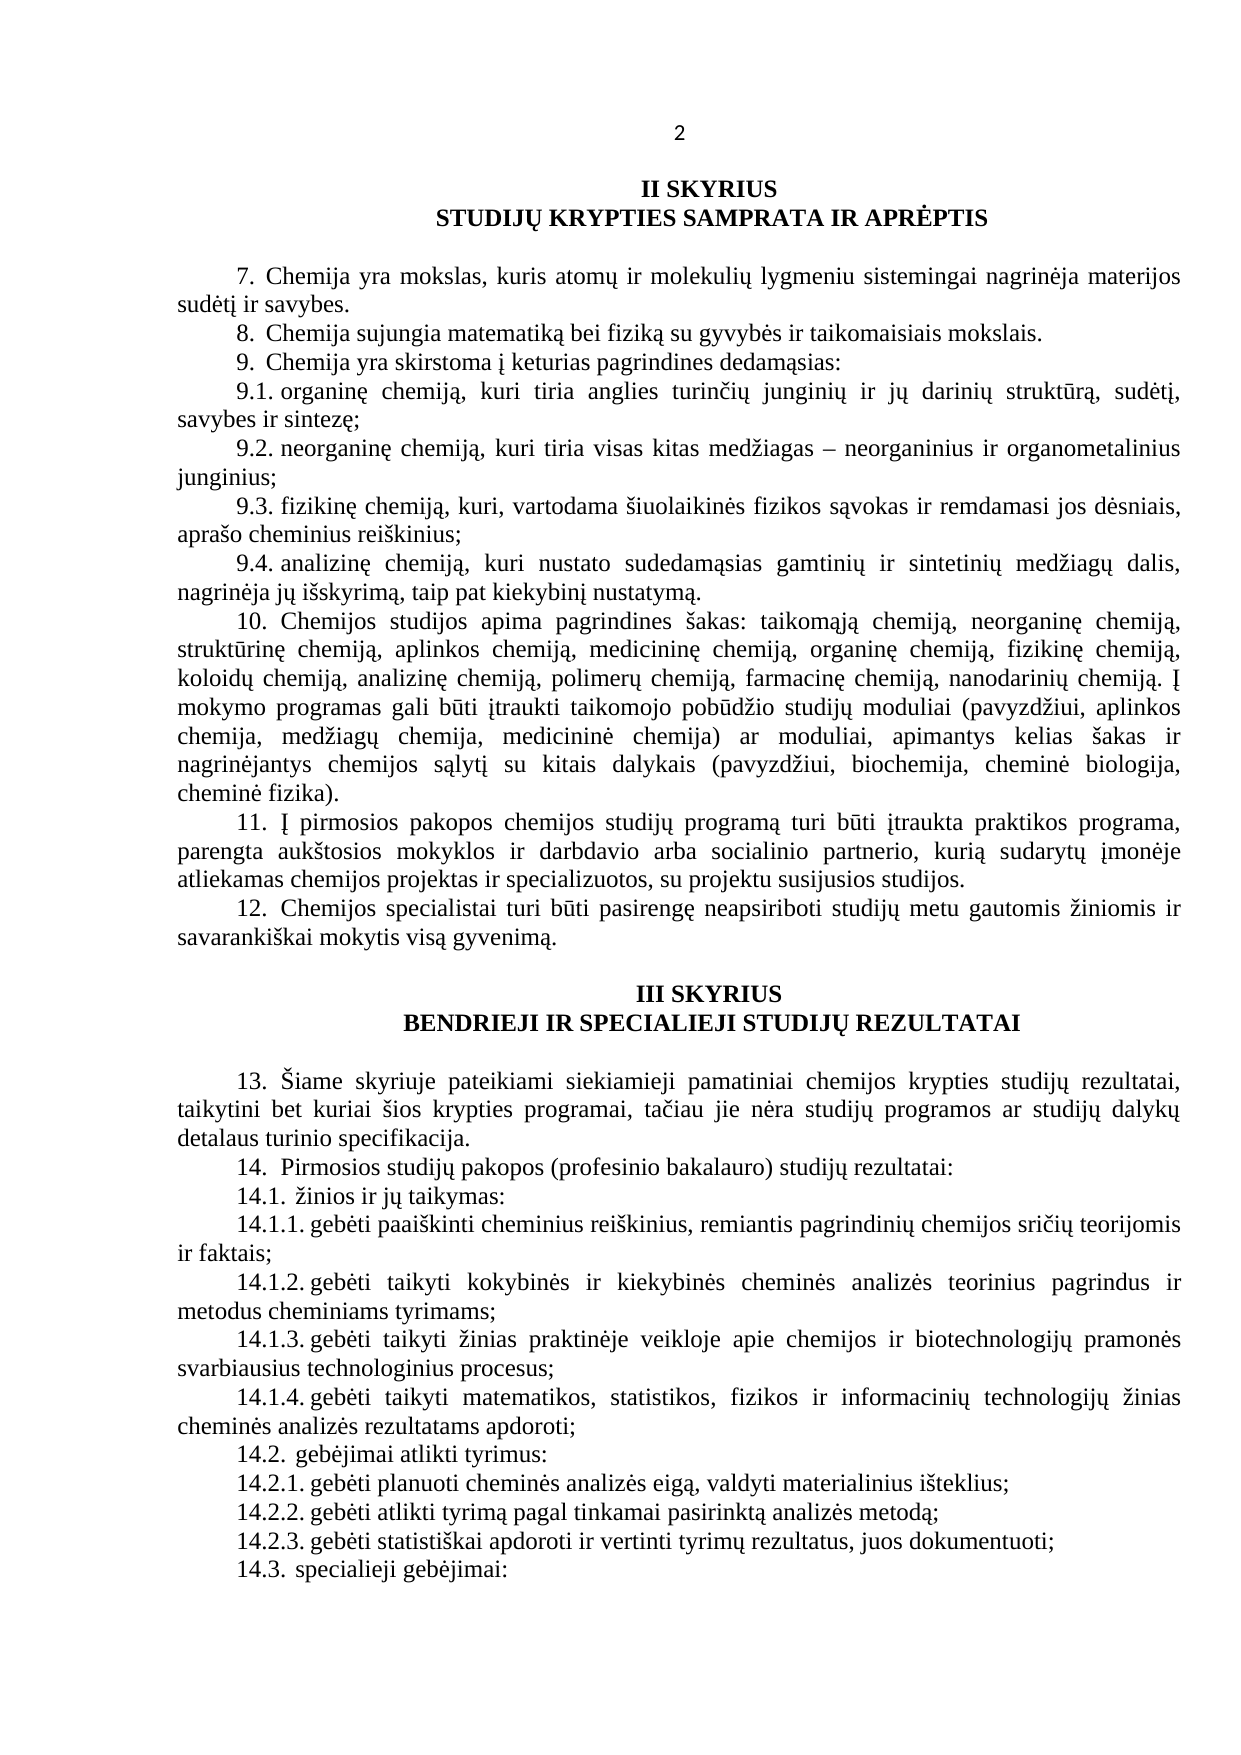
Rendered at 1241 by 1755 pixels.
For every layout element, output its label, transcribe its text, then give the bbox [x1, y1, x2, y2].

text 14.3. specialieji gebėjimai: [177, 1554, 1182, 1583]
text 9.1. organinę chemiją, kuri tiria anglies turinčių junginių ir jų darinių struktūrą, sudėtį, savybes ir sintezę; [177, 376, 1182, 433]
text 12. Chemijos specialistai turi būti pasirengę neapsiriboti studijų metu gautomis žiniomis ir savarankiškai mokytis visą gyvenimą. [177, 893, 1182, 951]
text 14.2. gebėjimai atlikti tyrimus: [177, 1439, 1182, 1468]
text 8. Chemija sujungia matematiką bei fiziką su gyvybės ir taikomaisiais mokslais. [177, 318, 1182, 347]
text 14.2.2. gebėti atlikti tyrimą pagal tinkamai pasirinktą analizės metodą; [177, 1497, 1182, 1526]
text 9. Chemija yra skirstoma į keturias pagrindines dedamąsias: [177, 347, 1182, 376]
text 9.4. analizinę chemiją, kuri nustato sudedamąsias gamtinių ir sintetinių medžiagų dalis, nagrinėja jų išskyrimą, taip pat kiekybinį nustatymą. [177, 548, 1182, 606]
text III SKYRIUS [177, 979, 1182, 1008]
text 10. Chemijos studijos apima pagrindines šakas: taikomąją chemiją, neorganinę chemiją, struktūrinę chemiją, aplinkos chemiją, medicininę chemiją, organinę chemiją, fizikinę chemiją, koloidų chemiją, analizinę chemiją, polimerų chemiją, farmacinę chemiją, nanodarinių chemiją. Į mokymo programas gali būti įtraukti taikomojo pobūdžio studijų moduliai (pavyzdžiui, aplinkos chemija, medžiagų chemija, medicininė chemija) ar moduliai, apimantys kelias šakas ir nagrinėjantys chemijos sąlytį su kitais dalykais (pavyzdžiui, biochemija, cheminė biologija, cheminė fizika). [177, 606, 1182, 807]
text 14.1.3. gebėti taikyti žinias praktinėje veikloje apie chemijos ir biotechnologijų pramonės svarbiausius technologinius procesus; [177, 1324, 1182, 1382]
text 11. Į pirmosios pakopos chemijos studijų programą turi būti įtraukta praktikos programa, parengta aukštosios mokyklos ir darbdavio arba socialinio partnerio, kurią sudarytų įmonėje atliekamas chemijos projektas ir specializuotos, su projektu susijusios studijos. [177, 807, 1182, 893]
text 14.2.1. gebėti planuoti cheminės analizės eigą, valdyti materialinius išteklius; [177, 1468, 1182, 1497]
text 7. Chemija yra mokslas, kuris atomų ir molekulių lygmeniu sistemingai nagrinėja materijos sudėtį ir savybes. [177, 261, 1182, 318]
text II SKYRIUS [177, 174, 1182, 203]
text 14.1. žinios ir jų taikymas: [177, 1181, 1182, 1209]
text 13. Šiame skyriuje pateikiami siekiamieji pamatiniai chemijos krypties studijų rezultatai, taikytini bet kuriai šios krypties programai, tačiau jie nėra studijų programos ar studijų dalykų detalaus turinio specifikacija. [177, 1066, 1182, 1152]
text 14.1.4. gebėti taikyti matematikos, statistikos, fizikos ir informacinių technologijų žinias cheminės analizės rezultatams apdoroti; [177, 1382, 1182, 1439]
text 14.1.2. gebėti taikyti kokybinės ir kiekybinės cheminės analizės teorinius pagrindus ir metodus cheminiams tyrimams; [177, 1267, 1182, 1324]
text STUDIJŲ KRYPTIES SAMPRATA IR APRĖPTIS [177, 203, 1182, 232]
text BENDRIEJI IR SPECIALIEJI STUDIJŲ REZULTATAI [177, 1008, 1182, 1037]
text 9.2. neorganinę chemiją, kuri tiria visas kitas medžiagas – neorganinius ir organometalinius junginius; [177, 433, 1182, 491]
text 14. Pirmosios studijų pakopos (profesinio bakalauro) studijų rezultatai: [177, 1152, 1182, 1181]
text 14.2.3. gebėti statistiškai apdoroti ir vertinti tyrimų rezultatus, juos dokumentuoti; [177, 1526, 1182, 1554]
text 9.3. fizikinę chemiją, kuri, vartodama šiuolaikinės fizikos sąvokas ir remdamasi jos dėsniais, aprašo cheminius reiškinius; [177, 491, 1182, 548]
text 14.1.1. gebėti paaiškinti cheminius reiškinius, remiantis pagrindinių chemijos sričių teorijomis ir faktais; [177, 1209, 1182, 1267]
